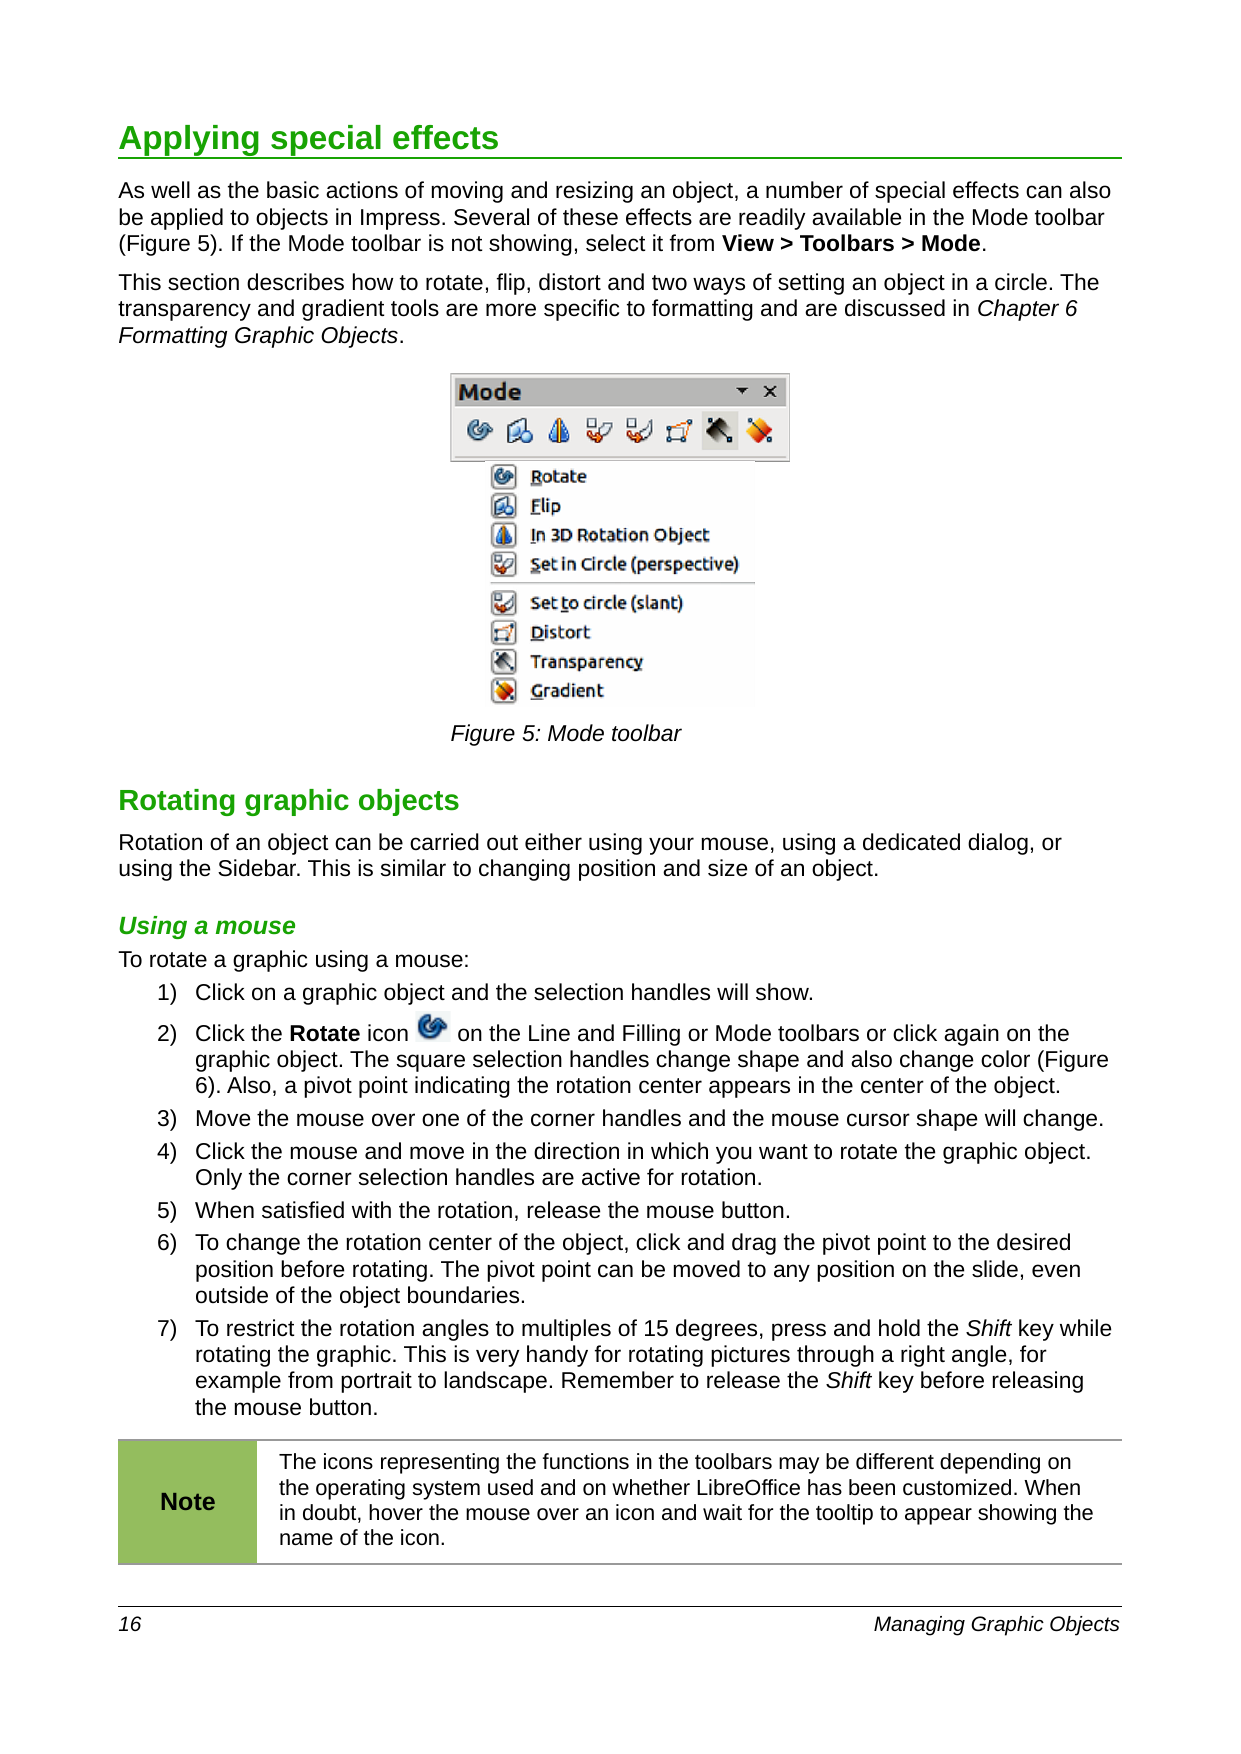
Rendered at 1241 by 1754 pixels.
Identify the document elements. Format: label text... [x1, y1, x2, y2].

list Move the mouse over one of the corner handles and the mouse cursor shape will change. [177, 1105, 1122, 1131]
list To rotate a graphic using a mouse: [118, 946, 1122, 973]
list Click the Rotate icon on the Line and Filling or Mode toolbars or click again on the graphic object. The square selection handles change shape and also change color (Figure 6). Also, a pivot point indicating the rotation center appears in the center of the object. [177, 1012, 1122, 1099]
text This section describes how to rotate, flip, distort and two ways of setting an object in a circle. The transparency and gradient tools are more specific to formatting and are discussed in Chapter 6 Formatting Graphic Objects. [118, 269, 1122, 348]
list To change the rotation center of the object, click and drag the pivot point to the desired position before rotating. The pivot point can be moved to any position on the slide, even outside of the object boundaries. [177, 1229, 1122, 1308]
picture [415, 1011, 451, 1042]
list Click the mouse and move in the direction in which you want to rotate the graphic object. Only the corner selection handles are active for rotation. [177, 1138, 1122, 1190]
subtitle Applying special effects [118, 118, 1122, 157]
table_header Note [118, 1441, 257, 1563]
list To restrict the rotation angles to multiples of 15 degrees, press and hold the Shift key while rotating the graphic. This is very handy for rotating pictures through a right angle, for example from portrait to landscape. Remember to release the Shift key before releasing the mouse button. [177, 1314, 1122, 1420]
subtitle Using a mouse [118, 911, 1122, 940]
list Rotation of an object can be carried out either using your mouse, using a dedicated dialog, or using the Sidebar. This is similar to changing position and size of an object. [118, 829, 1122, 882]
subtitle Rotating graphic objects [118, 783, 1122, 817]
table_header The icons representing the functions in the toolbars may be different depending on the operating system used and on whether LibreOffice has been customized. When in doubt, hover the mouse over an icon and wait for the tooltip to appear showing the name of the icon. [258, 1441, 1122, 1563]
text Figure 5: Mode toolbar [450, 719, 790, 746]
picture [450, 373, 790, 707]
list Click on a graphic object and the selection handles will show. [177, 979, 1122, 1006]
list When satisfied with the rotation, release the mouse button. [177, 1197, 1122, 1223]
text As well as the basic actions of moving and resizing an object, a number of special effects can also be applied to objects in Impress. Several of these effects are readily available in the Mode toolbar (Figure 5). If the Mode toolbar is not showing, select it from View > Toolbars > Mode. [118, 177, 1122, 257]
